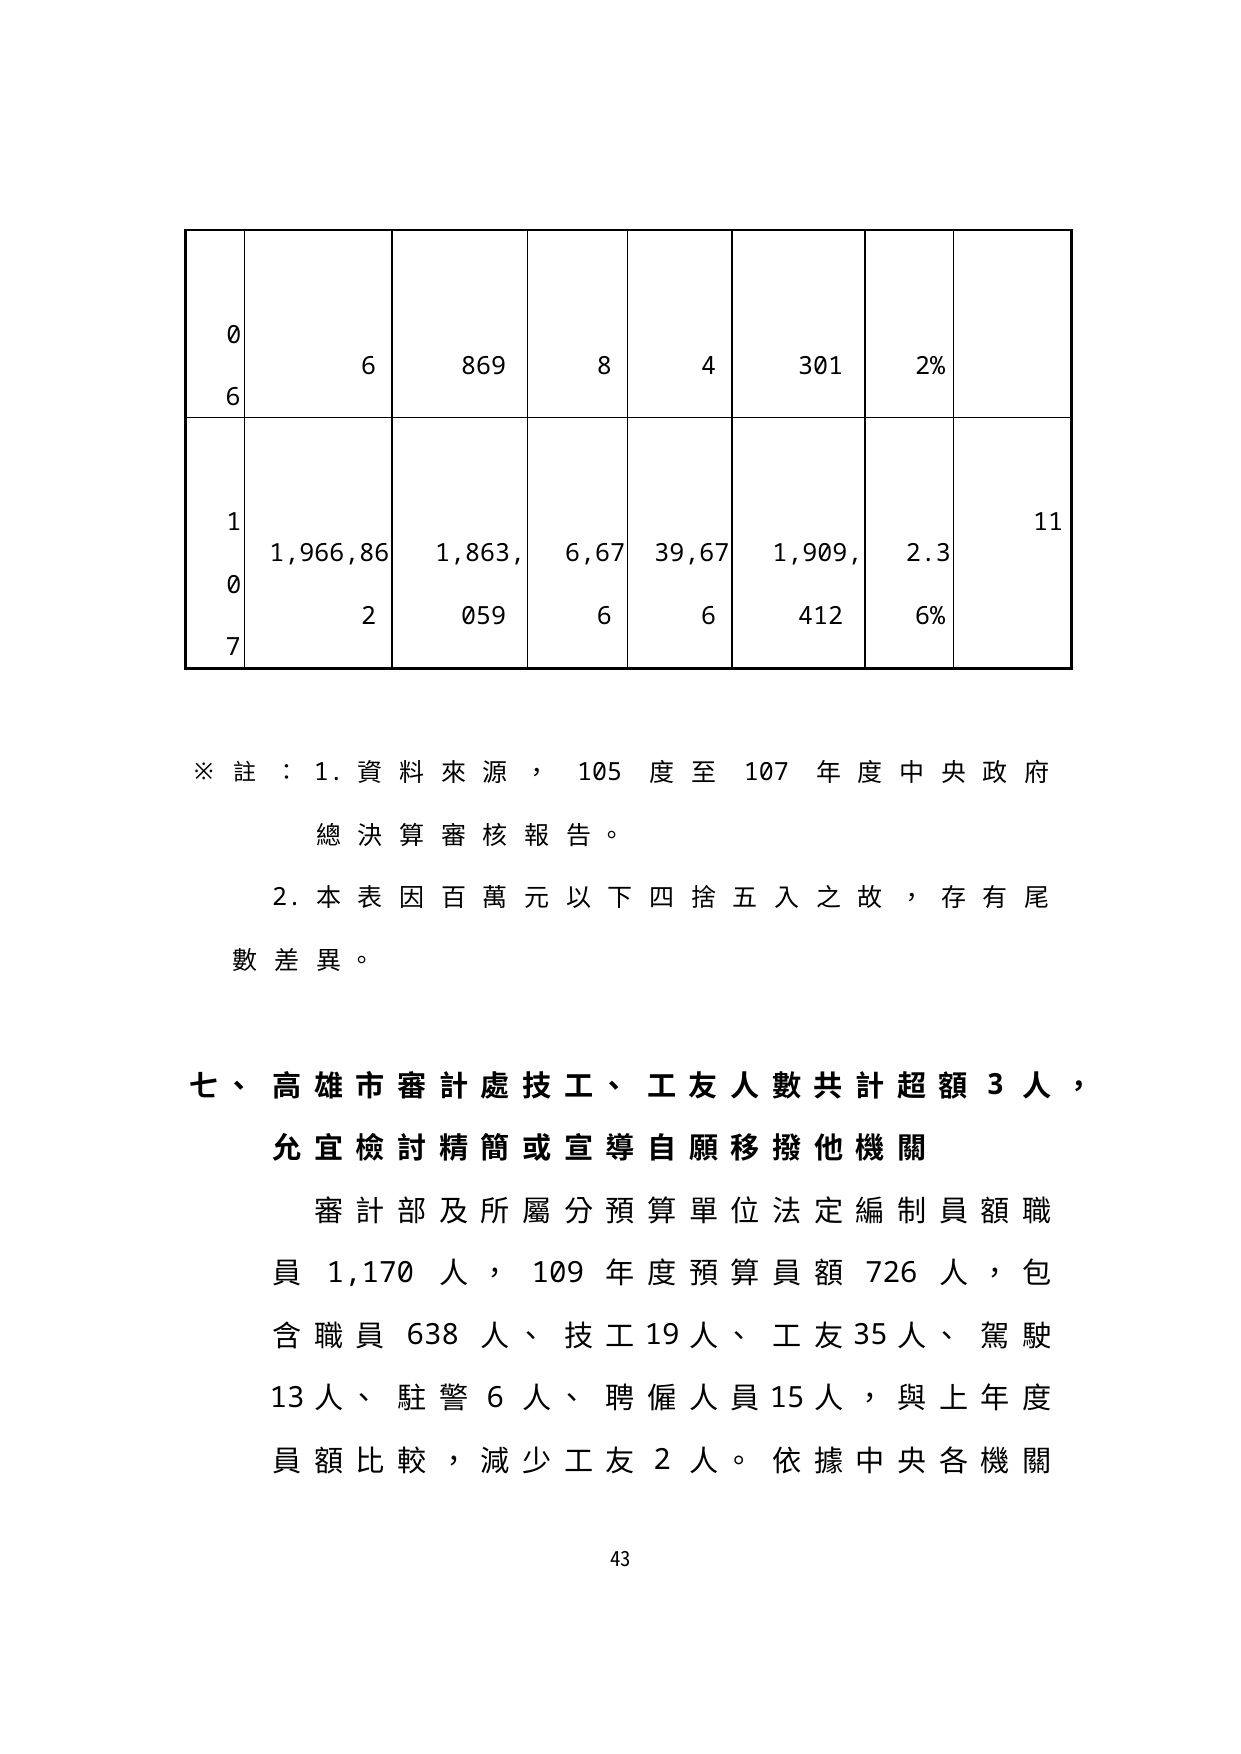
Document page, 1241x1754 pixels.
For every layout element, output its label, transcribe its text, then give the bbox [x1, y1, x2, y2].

text 七、高雄市審計處技工、工友人數共計超額3人，允宜檢討精簡或宣導自願移撥他機關 [183, 1042, 1058, 1167]
table_cell 11 [954, 418, 1070, 667]
table_cell 2.36% [866, 418, 953, 667]
text ※註：1.資料來源，105度至107年度中央政府總決算審核報告。 [183, 729, 1058, 854]
text 審計部及所屬分預算單位法定編制員額職員1,170人，109年度預算員額726人，包含職員638人、技工19人、工友35人、駕駛13人、駐警6人、聘僱人員15人，與上年度員額比較，減少工友2人。依據中央各機關 [242, 1167, 1058, 1479]
text 2.本表因百萬元以下四捨五入之故，存有尾數差異。 [186, 854, 1058, 979]
table_cell 4 [628, 231, 731, 417]
table_cell 2% [866, 231, 953, 417]
table_cell 6 [245, 231, 391, 417]
table_cell 107 [187, 418, 244, 667]
table_cell 06 [187, 231, 244, 417]
table_cell 39,676 [628, 418, 731, 667]
table_cell 1,966,862 [245, 418, 391, 667]
table_cell 869 [393, 231, 527, 417]
table_cell 1,863,059 [393, 418, 527, 667]
table_cell 6,676 [528, 418, 627, 667]
table_cell [954, 231, 1070, 417]
table_cell 1,909,412 [733, 418, 864, 667]
table_cell 301 [733, 231, 864, 417]
table_cell 8 [528, 231, 627, 417]
